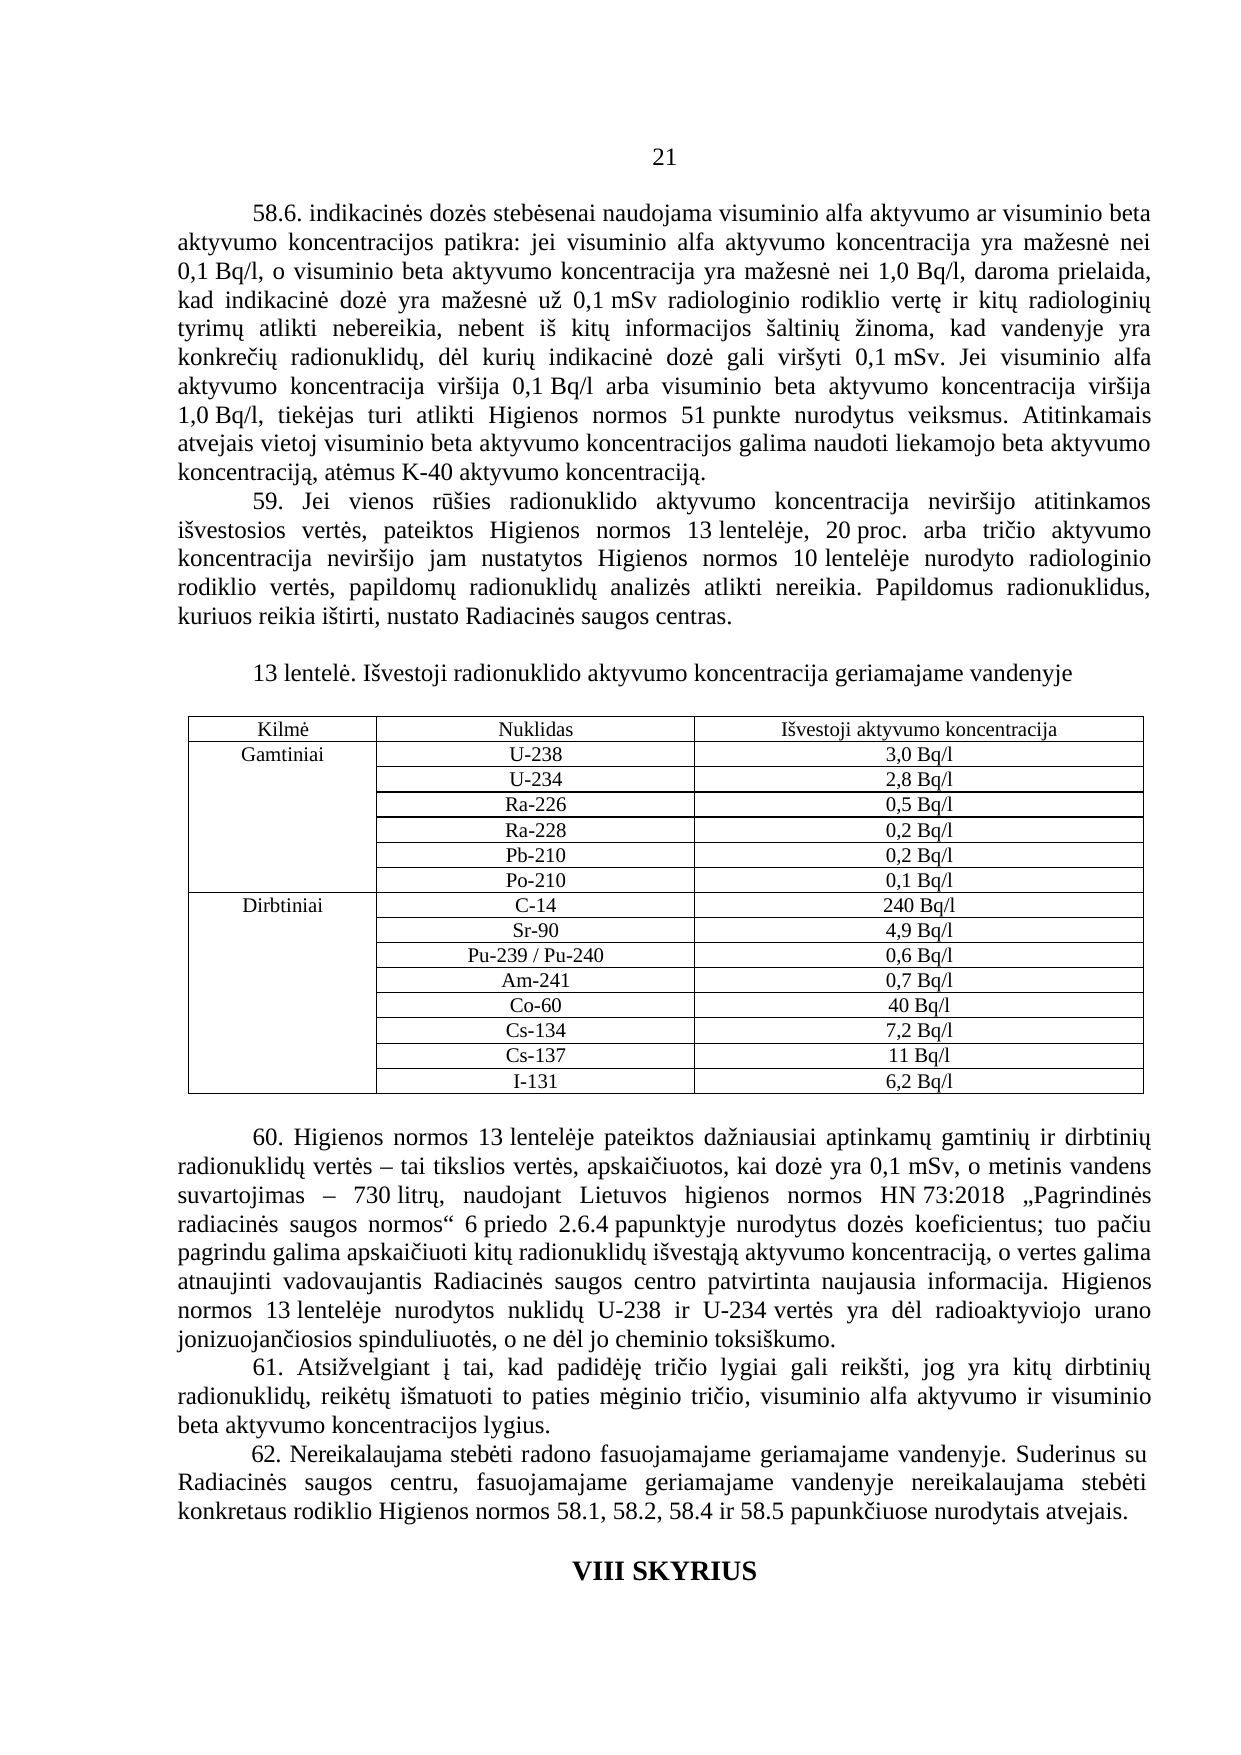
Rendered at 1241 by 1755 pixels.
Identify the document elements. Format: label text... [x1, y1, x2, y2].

table_cell Dirbtiniai [189, 893, 376, 1093]
table_cell Sr-90 [377, 918, 694, 942]
table_cell 3,0 Bq/l [695, 742, 1143, 766]
table_cell U-238 [377, 742, 694, 766]
text 58.6. indikacinės dozės stebėsenai naudojama visuminio alfa aktyvumo ar visuminio beta aktyvumo koncentracijos patikra: jei visuminio alfa aktyvumo koncentracija yra mažesnė nei 0,1 Bq/l, o visuminio beta aktyvumo koncentracija yra mažesnė nei 1,0 Bq/l, daroma prielaida, kad indikacinė dozė yra mažesnė už 0,1 mSv radiologinio rodiklio vertę ir kitų radiologinių tyrimų atlikti nebereikia, nebent iš kitų informacijos šaltinių žinoma, kad vandenyje yra konkrečių radionuklidų, dėl kurių indikacinė dozė gali viršyti 0,1 mSv. Jei visuminio alfa aktyvumo koncentracija viršija 0,1 Bq/l arba visuminio beta aktyvumo koncentracija viršija 1,0 Bq/l, tiekėjas turi atlikti Higienos normos 51 punkte nurodytus veiksmus. Atitinkamais atvejais vietoj visuminio beta aktyvumo koncentracijos galima naudoti liekamojo beta aktyvumo koncentraciją, atėmus K-40 aktyvumo koncentraciją. [177, 198, 1152, 486]
table_cell 4,9 Bq/l [695, 918, 1143, 942]
table_cell 0,5 Bq/l [695, 793, 1143, 816]
table_header Išvestoji aktyvumo koncentracija [695, 717, 1143, 741]
table_cell 0,2 Bq/l [695, 843, 1143, 867]
text 13 lentelė. Išvestoji radionuklido aktyvumo koncentracija geriamajame vandenyje [177, 658, 1152, 687]
text 61. Atsižvelgiant į tai, kad padidėję tričio lygiai gali reikšti, jog yra kitų dirbtinių radionuklidų, reikėtų išmatuoti to paties mėginio tričio, visuminio alfa aktyvumo ir visuminio beta aktyvumo koncentracijos lygius. [177, 1352, 1152, 1439]
table_cell Cs-137 [377, 1044, 694, 1067]
table_cell Co-60 [377, 993, 694, 1017]
table_cell Pb-210 [377, 843, 694, 867]
table_cell 0,6 Bq/l [695, 943, 1143, 967]
table_cell 2,8 Bq/l [695, 767, 1143, 791]
table_cell U-234 [377, 767, 694, 791]
table_header Nuklidas [377, 717, 694, 741]
text 62. Nereikalaujama stebėti radono fasuojamajame geriamajame vandenyje. Suderinus su Radiacinės saugos centru, fasuojamajame geriamajame vandenyje nereikalaujama stebėti konkretaus rodiklio Higienos normos 58.1, 58.2, 58.4 ir 58.5 papunkčiuose nurodytais atvejais. [177, 1439, 1147, 1525]
table_cell Cs-134 [377, 1018, 694, 1042]
table_cell 0,1 Bq/l [695, 868, 1143, 892]
table_cell Po-210 [377, 868, 694, 892]
table_cell 0,2 Bq/l [695, 818, 1143, 842]
table_header Kilmė [189, 717, 376, 741]
table_cell 240 Bq/l [695, 893, 1143, 917]
table_cell Ra-226 [377, 793, 694, 816]
table_cell 11 Bq/l [695, 1044, 1143, 1067]
table_cell 0,7 Bq/l [695, 968, 1143, 992]
text 59. Jei vienos rūšies radionuklido aktyvumo koncentracija neviršijo atitinkamos išvestosios vertės, pateiktos Higienos normos 13 lentelėje, 20 proc. arba tričio aktyvumo koncentracija neviršijo jam nustatytos Higienos normos 10 lentelėje nurodyto radiologinio rodiklio vertės, papildomų radionuklidų analizės atlikti nereikia. Papildomus radionuklidus, kuriuos reikia ištirti, nustato Radiacinės saugos centras. [177, 486, 1152, 630]
table_cell Pu-239 / Pu-240 [377, 943, 694, 967]
text VIII SKYRIUS [177, 1554, 1152, 1586]
table_cell Gamtiniai [189, 742, 376, 892]
table_cell I-131 [377, 1069, 694, 1093]
text 60. Higienos normos 13 lentelėje pateiktos dažniausiai aptinkamų gamtinių ir dirbtinių radionuklidų vertės – tai tikslios vertės, apskaičiuotos, kai dozė yra 0,1 mSv, o metinis vandens suvartojimas – 730 litrų, naudojant Lietuvos higienos normos HN 73:2018 „Pagrindinės radiacinės saugos normos“ 6 priedo 2.6.4 papunktyje nurodytus dozės koeficientus; tuo pačiu pagrindu galima apskaičiuoti kitų radionuklidų išvestąją aktyvumo koncentraciją, o vertes galima atnaujinti vadovaujantis Radiacinės saugos centro patvirtinta naujausia informacija. Higienos normos 13 lentelėje nurodytos nuklidų U-238 ir U-234 vertės yra dėl radioaktyviojo urano jonizuojančiosios spinduliuotės, o ne dėl jo cheminio toksiškumo. [177, 1122, 1152, 1352]
table_cell Am-241 [377, 968, 694, 992]
table_cell 6,2 Bq/l [695, 1069, 1143, 1093]
table_cell Ra-228 [377, 818, 694, 842]
table_cell 7,2 Bq/l [695, 1018, 1143, 1042]
table_cell 40 Bq/l [695, 993, 1143, 1017]
table_cell C-14 [377, 893, 694, 917]
